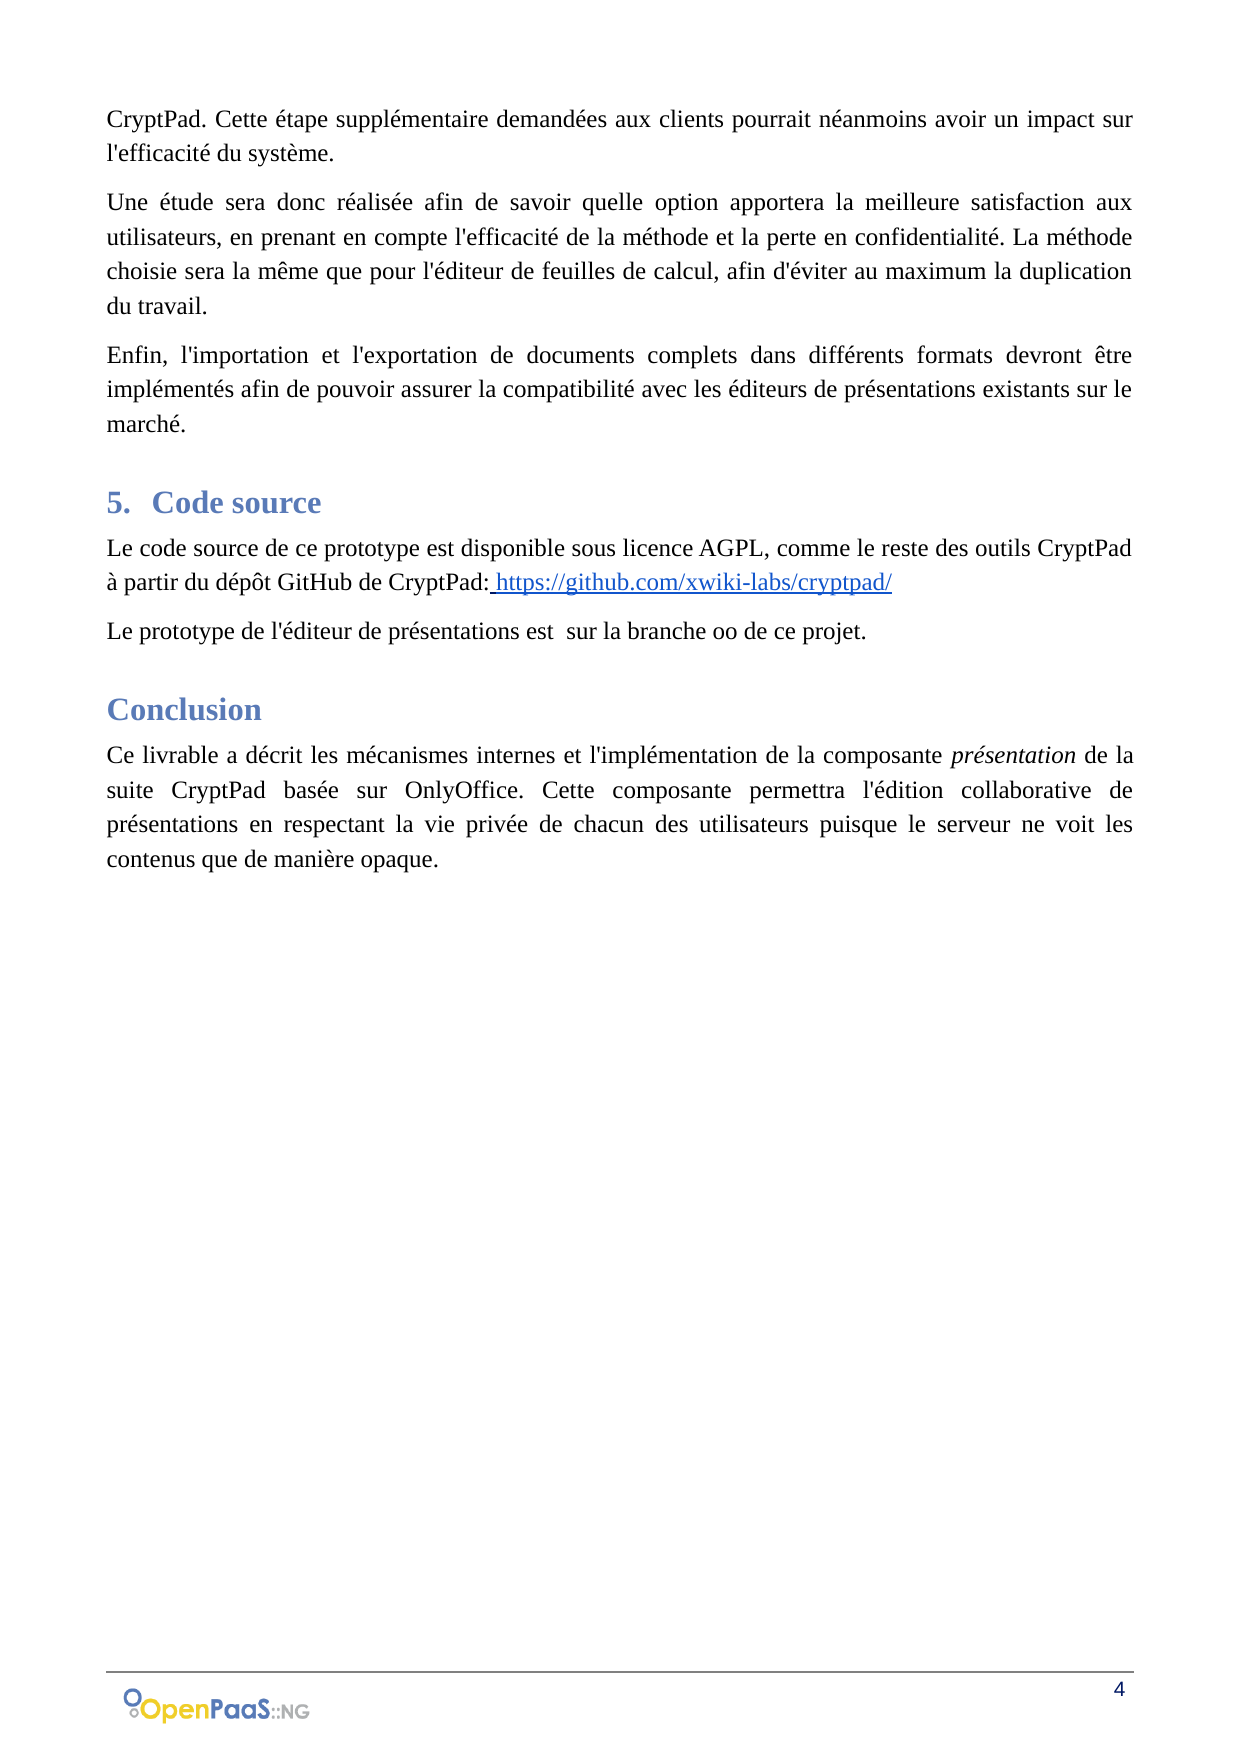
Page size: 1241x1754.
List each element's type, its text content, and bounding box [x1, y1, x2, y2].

text Une étude sera donc réalisée afin de savoir quelle option apportera la meilleure satisfaction aux utilisateurs, en prenant en compte l'efficacité de la méthode et la perte en confidentialité. La méthode choisie sera la même que pour l'éditeur de feuilles de calcul, afin d'éviter au maximum la duplication du travail. [106, 187, 1134, 319]
subtitle Code source [106, 483, 1134, 520]
text CryptPad. Cette étape supplémentaire demandées aux clients pourrait néanmoins avoir un impact sur l'efficacité du système. [106, 104, 1134, 167]
text Le code source de ce prototype est disponible sous licence AGPL, comme le reste des outils CryptPad à partir du dépôt GitHub de CryptPad: https://github.com/xwiki-labs/cryptpad/ [106, 533, 1134, 596]
text Enfin, l'importation et l'exportation de documents complets dans différents formats devront être implémentés afin de pouvoir assurer la compatibilité avec les éditeurs de présentations existants sur le marché. [106, 340, 1134, 437]
subtitle Conclusion [106, 690, 1134, 728]
picture [118, 1686, 312, 1725]
text Le prototype de l'éditeur de présentations est sur la branche oo de ce projet. [106, 616, 1134, 645]
text Ce livrable a décrit les mécanismes internes et l'implémentation de la composante présentation de la suite CryptPad basée sur OnlyOffice. Cette composante permettra l'édition collaborative de présentations en respectant la vie privée de chacun des utilisateurs puisque le serveur ne voit les contenus que de manière opaque. [106, 740, 1134, 872]
